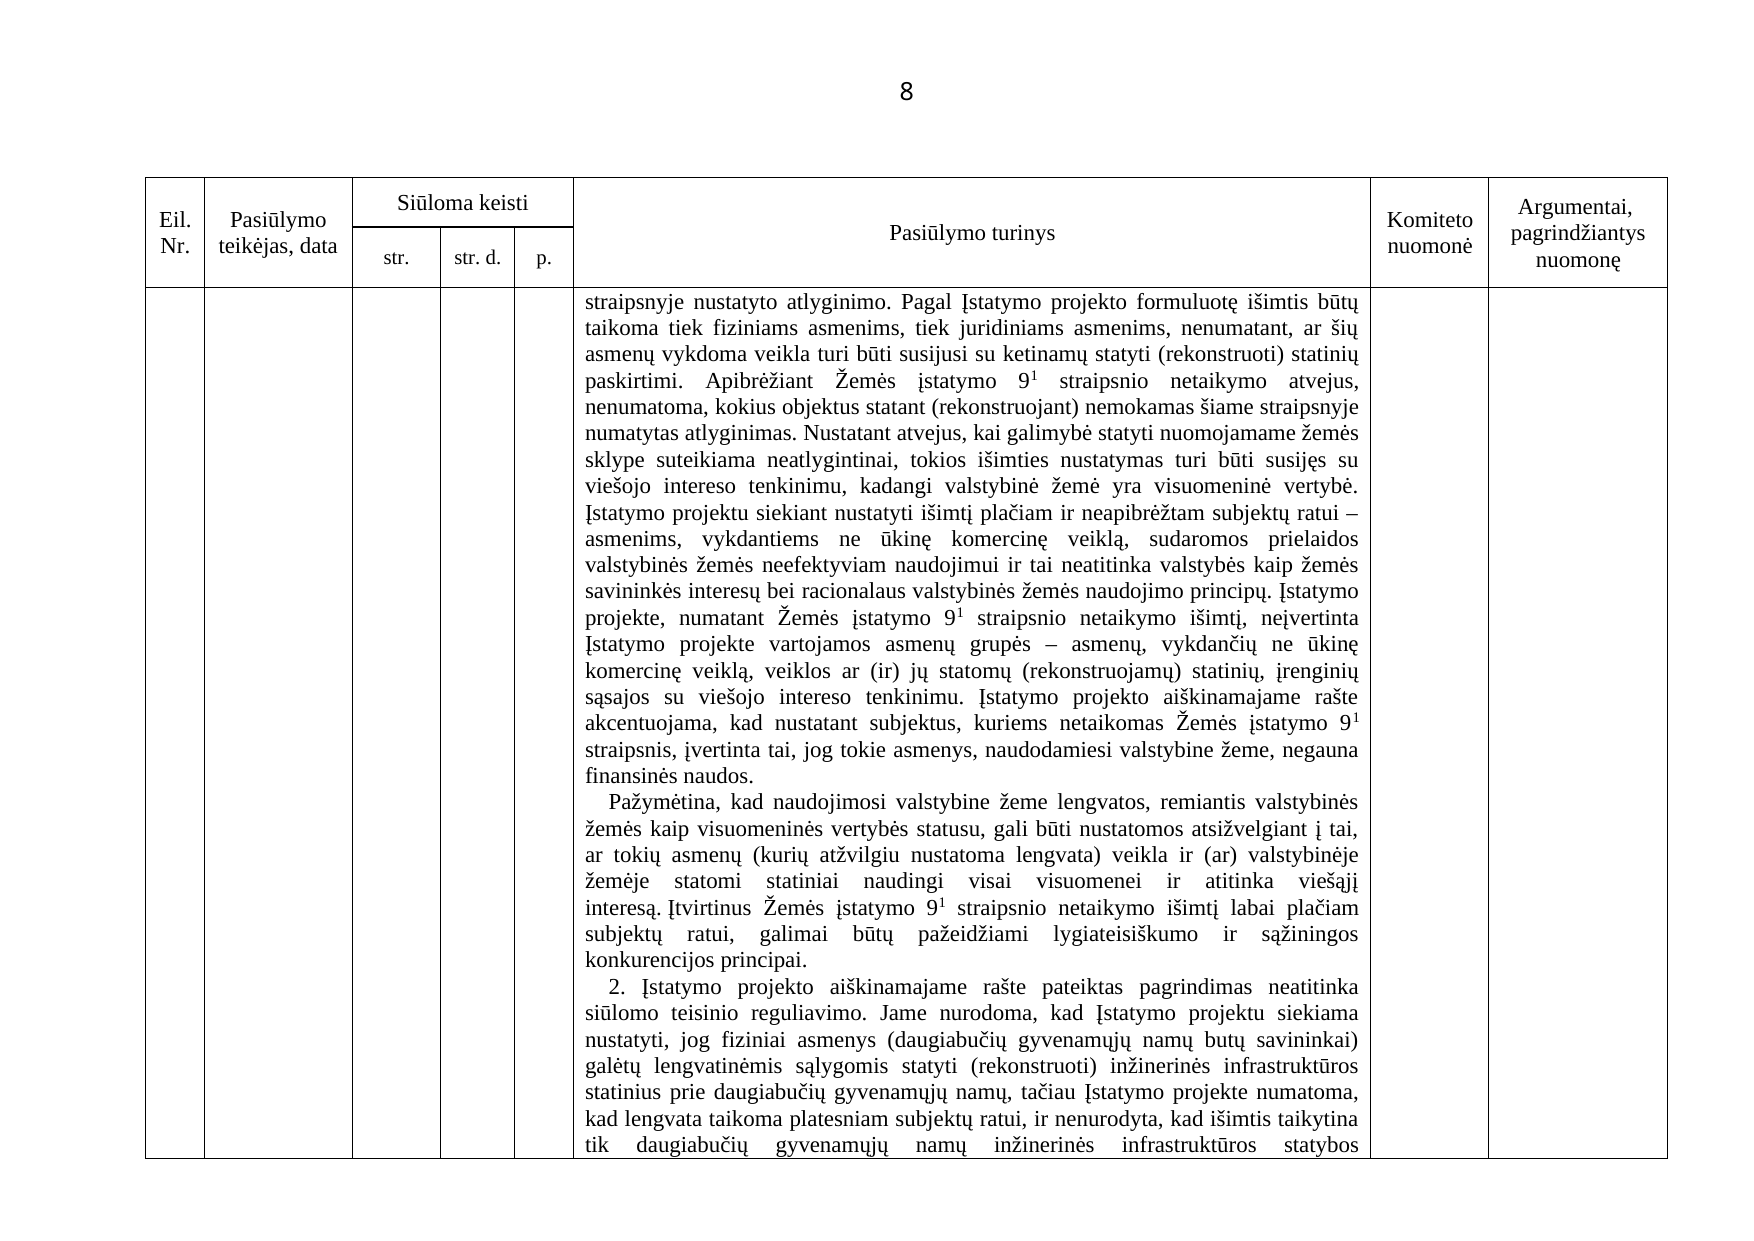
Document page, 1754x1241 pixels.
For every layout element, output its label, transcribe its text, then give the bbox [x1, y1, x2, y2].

table_cell p. [515, 228, 573, 287]
table_header Siūloma keisti [353, 178, 573, 226]
table_cell [1371, 288, 1488, 1157]
table_cell [441, 288, 514, 1157]
table_header Pasiūlymo teikėjas, data [205, 178, 352, 287]
table_header Komiteto nuomonė [1371, 178, 1488, 287]
table_header Argumentai, pagrindžiantys nuomonę [1489, 178, 1667, 287]
table_cell [1489, 288, 1667, 1157]
table_cell str. d. [441, 228, 514, 287]
table_cell [353, 288, 440, 1157]
table_header Eil. Nr. [146, 178, 204, 287]
table_cell [146, 288, 204, 1157]
table_cell [205, 288, 352, 1157]
table_cell [515, 288, 573, 1157]
table_header Pasiūlymo turinys [574, 178, 1370, 287]
table_cell str. [353, 228, 440, 287]
table_cell straipsnyje nustatyto atlyginimo. Pagal Įstatymo projekto formuluotę išimtis būtų taikoma tiek fiziniams asmenims, tiek juridiniams asmenims, nenumatant, ar šių asmenų vykdoma veikla turi būti susijusi su ketinamų statyti (rekonstruoti) statinių paskirtimi. Apibrėžiant Žemės įstatymo 91 straipsnio netaikymo atvejus, nenumatoma, kokius objektus statant (rekonstruojant) nemokamas šiame straipsnyje numatytas atlyginimas. Nustatant atvejus, kai galimybė statyti nuomojamame žemės sklype suteikiama neatlygintinai, tokios išimties nustatymas turi būti susijęs su viešojo intereso tenkinimu, kadangi valstybinė žemė yra visuomeninė vertybė. Įstatymo projektu siekiant nustatyti išimtį plačiam ir neapibrėžtam subjektų ratui – asmenims, vykdantiems ne ūkinę komercinę veiklą, sudaromos prielaidos valstybinės žemės neefektyviam naudojimui ir tai neatitinka valstybės kaip žemės savininkės interesų bei racionalaus valstybinės žemės naudojimo principų. Įstatymo projekte, numatant Žemės įstatymo 91 straipsnio netaikymo išimtį, neįvertinta Įstatymo projekte vartojamos asmenų grupės – asmenų, vykdančių ne ūkinę komercinę veiklą, veiklos ar (ir) jų statomų (rekonstruojamų) statinių, įrenginių sąsajos su viešojo intereso tenkinimu. Įstatymo projekto aiškinamajame rašte akcentuojama, kad nustatant subjektus, kuriems netaikomas Žemės įstatymo 91 straipsnis, įvertinta tai, jog tokie asmenys, naudodamiesi valstybine žeme, negauna finansinės naudos. Pažymėtina, kad naudojimosi valstybine žeme lengvatos, remiantis valstybinės žemės kaip visuomeninės vertybės statusu, gali būti nustatomos atsižvelgiant į tai, ar tokių asmenų (kurių atžvilgiu nustatoma lengvata) veikla ir (ar) valstybinėje žemėje statomi statiniai naudingi visai visuomenei ir atitinka viešąjį interesą. Įtvirtinus Žemės įstatymo 91 straipsnio netaikymo išimtį labai plačiam subjektų ratui, galimai būtų pažeidžiami lygiateisiškumo ir sąžiningos konkurencijos principai. 2. Įstatymo projekto aiškinamajame rašte pateiktas pagrindimas neatitinka siūlomo teisinio reguliavimo. Jame nurodoma, kad Įstatymo projektu siekiama nustatyti, jog fiziniai asmenys (daugiabučių gyvenamųjų namų butų savininkai) galėtų lengvatinėmis sąlygomis statyti (rekonstruoti) inžinerinės infrastruktūros statinius prie daugiabučių gyvenamųjų namų, tačiau Įstatymo projekte numatoma, kad lengvata taikoma platesniam subjektų ratui, ir nenurodyta, kad išimtis taikytina tik daugiabučių gyvenamųjų namų inžinerinės infrastruktūros statybos [574, 288, 1370, 1157]
